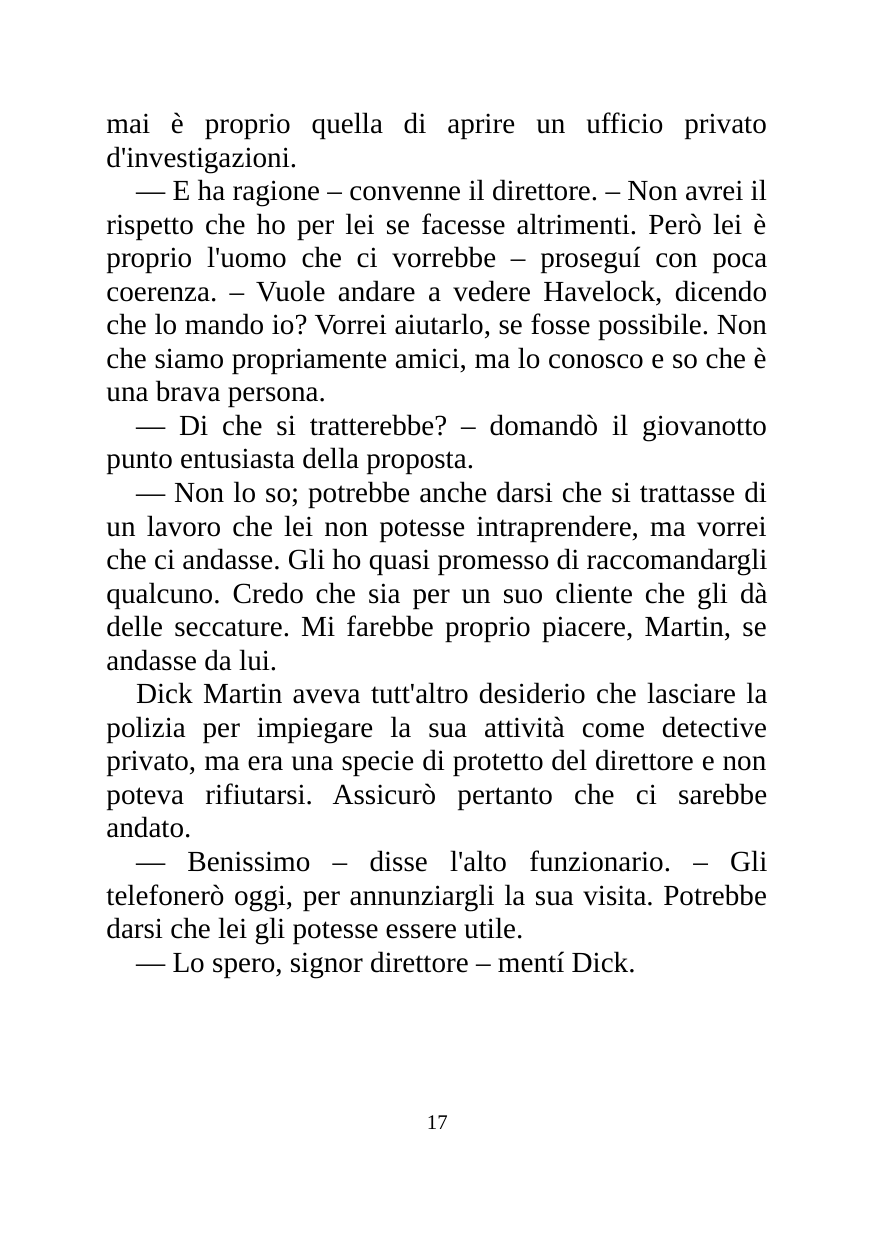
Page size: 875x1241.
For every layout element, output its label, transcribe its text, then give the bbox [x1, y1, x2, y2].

text — Di che si tratterebbe? – domandò il giovanotto punto entusiasta della proposta. [106, 408, 768, 475]
text mai è proprio quella di aprire un ufficio privato d'investigazioni. [106, 106, 768, 173]
text — Benissimo – disse l'alto funzionario. – Gli telefonerò oggi, per annunziargli la sua visita. Potrebbe darsi che lei gli potesse essere utile. [106, 844, 768, 945]
text — Lo spero, signor direttore – mentí Dick. [106, 945, 768, 978]
text — Non lo so; potrebbe anche darsi che si trattasse di un lavoro che lei non potesse intraprendere, ma vorrei che ci andasse. Gli ho quasi promesso di raccomandargli qualcuno. Credo che sia per un suo cliente che gli dà delle seccature. Mi farebbe proprio piacere, Martin, se andasse da lui. [106, 475, 768, 676]
text — E ha ragione – convenne il direttore. – Non avrei il rispetto che ho per lei se facesse altrimenti. Però lei è proprio l'uomo che ci vorrebbe – proseguí con poca coerenza. – Vuole andare a vedere Havelock, dicendo che lo mando io? Vorrei aiutarlo, se fosse possibile. Non che siamo propriamente amici, ma lo conosco e so che è una brava persona. [106, 173, 768, 408]
text Dick Martin aveva tutt'altro desiderio che lasciare la polizia per impiegare la sua attività come detective privato, ma era una specie di protetto del direttore e non poteva rifiutarsi. Assicurò pertanto che ci sarebbe andato. [106, 676, 768, 844]
